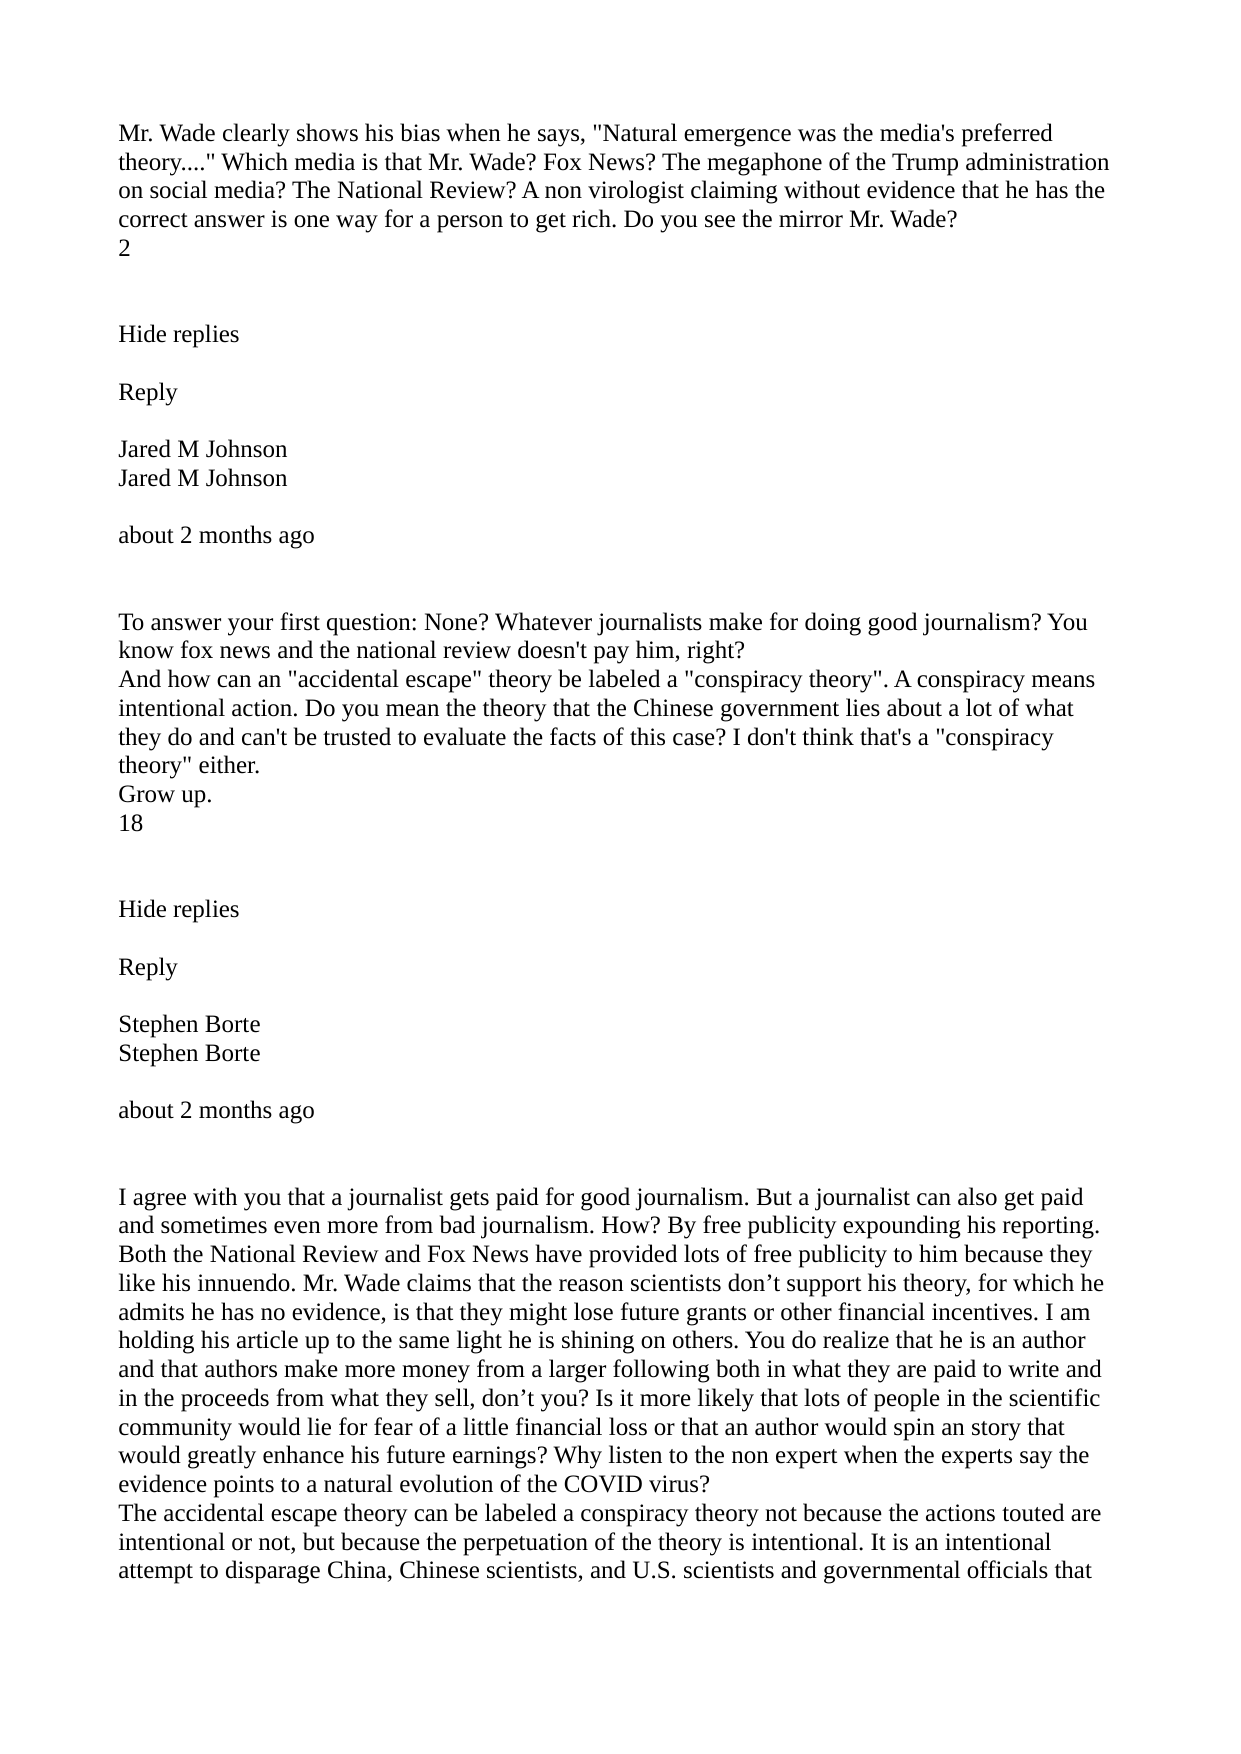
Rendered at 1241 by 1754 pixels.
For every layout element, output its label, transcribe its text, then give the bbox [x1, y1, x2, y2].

text Stephen Borte [118, 1038, 1122, 1067]
text Stephen Borte [118, 1009, 1122, 1038]
text I agree with you that a journalist gets paid for good journalism. But a journalist can also get paid and sometimes even more from bad journalism. How? By free publicity expounding his reporting. Both the National Review and Fox News have provided lots of free publicity to him because they like his innuendo. Mr. Wade claims that the reason scientists don’t support his theory, for which he admits he has no evidence, is that they might lose future grants or other financial incentives. I am holding his article up to the same light he is shining on others. You do realize that he is an author and that authors make more money from a larger following both in what they are paid to write and in the proceeds from what they sell, don’t you? Is it more likely that lots of people in the scientific community would lie for fear of a little financial loss or that an author would spin an story that would greatly enhance his future earnings? Why listen to the non expert when the experts say the evidence points to a natural evolution of the COVID virus? [118, 1182, 1122, 1498]
text To answer your first question: None? Whatever journalists make for doing good journalism? You know fox news and the national review doesn't pay him, right? [118, 607, 1122, 664]
text about 2 months ago [118, 1096, 1122, 1124]
text Reply [118, 952, 1122, 981]
text Mr. Wade clearly shows his bias when he says, "Natural emergence was the media's preferred theory...." Which media is that Mr. Wade? Fox News? The megaphone of the Trump administration on social media? The National Review? A non virologist claiming without evidence that he has the correct answer is one way for a person to get rich. Do you see the mirror Mr. Wade? [118, 118, 1122, 233]
text And how can an "accidental escape" theory be labeled a "conspiracy theory". A conspiracy means intentional action. Do you mean the theory that the Chinese government lies about a lot of what they do and can't be trusted to evaluate the facts of this case? I don't think that's a "conspiracy theory" either. [118, 664, 1122, 779]
text 2 [118, 233, 1122, 262]
text Hide replies [118, 319, 1122, 348]
text about 2 months ago [118, 521, 1122, 549]
text Jared M Johnson [118, 434, 1122, 463]
text 18 [118, 808, 1122, 837]
text The accidental escape theory can be labeled a conspiracy theory not because the actions touted are intentional or not, but because the perpetuation of the theory is intentional. It is an intentional attempt to disparage China, Chinese scientists, and U.S. scientists and governmental officials that [118, 1498, 1122, 1584]
text Jared M Johnson [118, 463, 1122, 492]
text Reply [118, 377, 1122, 406]
text Grow up. [118, 779, 1122, 808]
text Hide replies [118, 894, 1122, 923]
